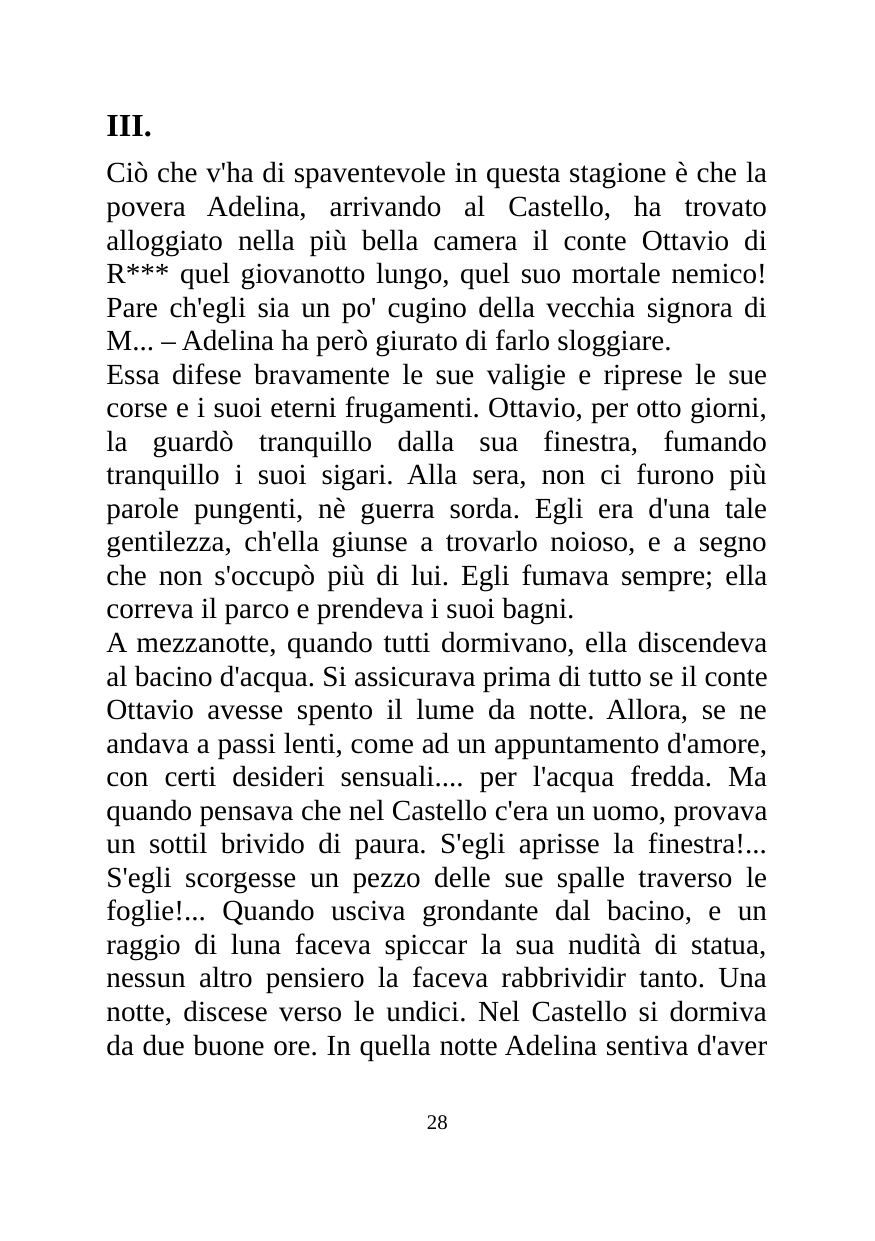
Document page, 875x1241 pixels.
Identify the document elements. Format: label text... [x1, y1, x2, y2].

subtitle III. [106, 106, 768, 143]
text Essa difese bravamente le sue valigie e riprese le sue corse e i suoi eterni frugamenti. Ottavio, per otto giorni, la guardò tranquillo dalla sua finestra, fumando tranquillo i suoi sigari. Alla sera, non ci furono più parole pungenti, nè guerra sorda. Egli era d'una tale gentilezza, ch'ella giunse a trovarlo noioso, e a segno che non s'occupò più di lui. Egli fumava sempre; ella correva il parco e prendeva i suoi bagni. [106, 357, 768, 625]
text A mezzanotte, quando tutti dormivano, ella discendeva al bacino d'acqua. Si assicurava prima di tutto se il conte Ottavio avesse spento il lume da notte. Allora, se ne andava a passi lenti, come ad un appuntamento d'amore, con certi desideri sensuali.... per l'acqua fredda. Ma quando pensava che nel Castello c'era un uomo, provava un sottil brivido di paura. S'egli aprisse la finestra!... S'egli scorgesse un pezzo delle sue spalle traverso le foglie!... Quando usciva grondante dal bacino, e un raggio di luna faceva spiccar la sua nudità di statua, nessun altro pensiero la faceva rabbrividir tanto. Una notte, discese verso le undici. Nel Castello si dormiva da due buone ore. In quella notte Adelina sentiva d'aver [106, 625, 768, 1061]
text Ciò che v'ha di spaventevole in questa stagione è che la povera Adelina, arrivando al Castello, ha trovato alloggiato nella più bella camera il conte Ottavio di R*** quel giovanotto lungo, quel suo mortale nemico! Pare ch'egli sia un po' cugino della vecchia signora di M... – Adelina ha però giurato di farlo sloggiare. [106, 156, 768, 357]
